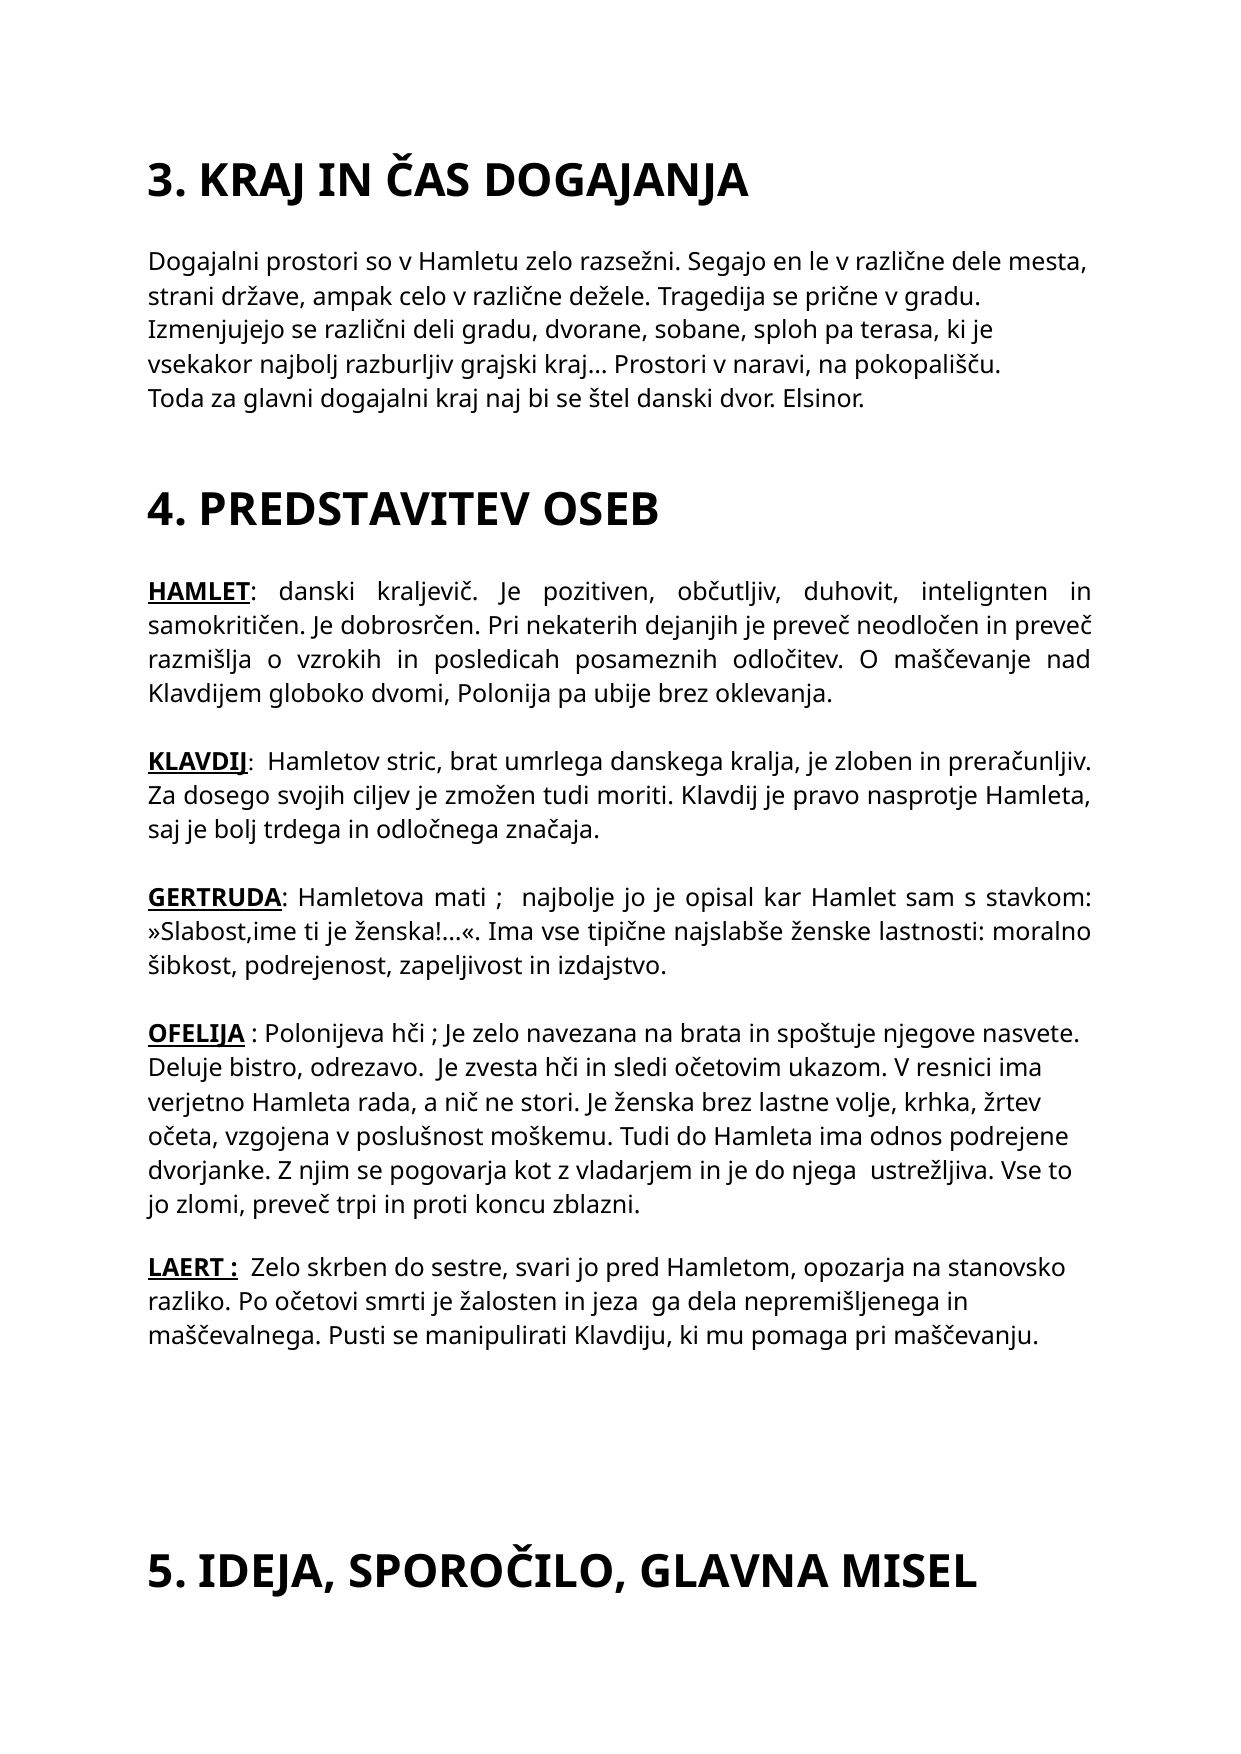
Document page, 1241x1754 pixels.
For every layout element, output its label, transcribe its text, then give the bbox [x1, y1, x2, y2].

text KLAVDIJ: Hamletov stric, brat umrlega danskega kralja, je zloben in preračunljiv. Za dosego svojih ciljev je zmožen tudi moriti. Klavdij je pravo nasprotje Hamleta, saj je bolj trdega in odločnega značaja. [148, 743, 1093, 846]
text HAMLET: danski kraljevič. Je pozitiven, občutljiv, duhovit, intelignten in samokritičen. Je dobrosrčen. Pri nekaterih dejanjih je preveč neodločen in preveč razmišlja o vzrokih in posledicah posameznih odločitev. O maščevanje nad Klavdijem globoko dvomi, Polonija pa ubije brez oklevanja. [148, 573, 1093, 709]
text Toda za glavni dogajalni kraj naj bi se štel danski dvor. Elsinor. [148, 380, 1093, 414]
text 4. PREDSTAVITEV OSEB [148, 477, 1093, 539]
text Dogajalni prostori so v Hamletu zelo razsežni. Segajo en le v različne dele mesta, strani države, ampak celo v različne dežele. Tragedija se prične v gradu. Izmenjujejo se različni deli gradu, dvorane, sobane, sploh pa terasa, ki je vsekakor najbolj razburljiv grajski kraj… Prostori v naravi, na pokopališču. [148, 244, 1093, 380]
text LAERT : Zelo skrben do sestre, svari jo pred Hamletom, opozarja na stanovsko razliko. Po očetovi smrti je žalosten in jeza ga dela nepremišljenega in maščevalnega. Pusti se manipulirati Klavdiju, ki mu pomaga pri maščevanju. [148, 1249, 1093, 1351]
text 5. IDEJA, SPOROČILO, GLAVNA MISEL [148, 1538, 1093, 1601]
text 3. KRAJ IN ČAS DOGAJANJA [148, 148, 1093, 210]
text GERTRUDA: Hamletova mati ; najbolje jo je opisal kar Hamlet sam s stavkom: »Slabost,ime ti je ženska!…«. Ima vse tipične najslabše ženske lastnosti: moralno šibkost, podrejenost, zapeljivost in izdajstvo. [148, 880, 1093, 982]
text OFELIJA : Polonijeva hči ; Je zelo navezana na brata in spoštuje njegove nasvete. Deluje bistro, odrezavo. Je zvesta hči in sledi očetovim ukazom. V resnici ima verjetno Hamleta rada, a nič ne stori. Je ženska brez lastne volje, krhka, žrtev očeta, vzgojena v poslušnost moškemu. Tudi do Hamleta ima odnos podrejene dvorjanke. Z njim se pogovarja kot z vladarjem in je do njega ustrežljiva. Vse to jo zlomi, preveč trpi in proti koncu zblazni. [148, 1016, 1093, 1220]
